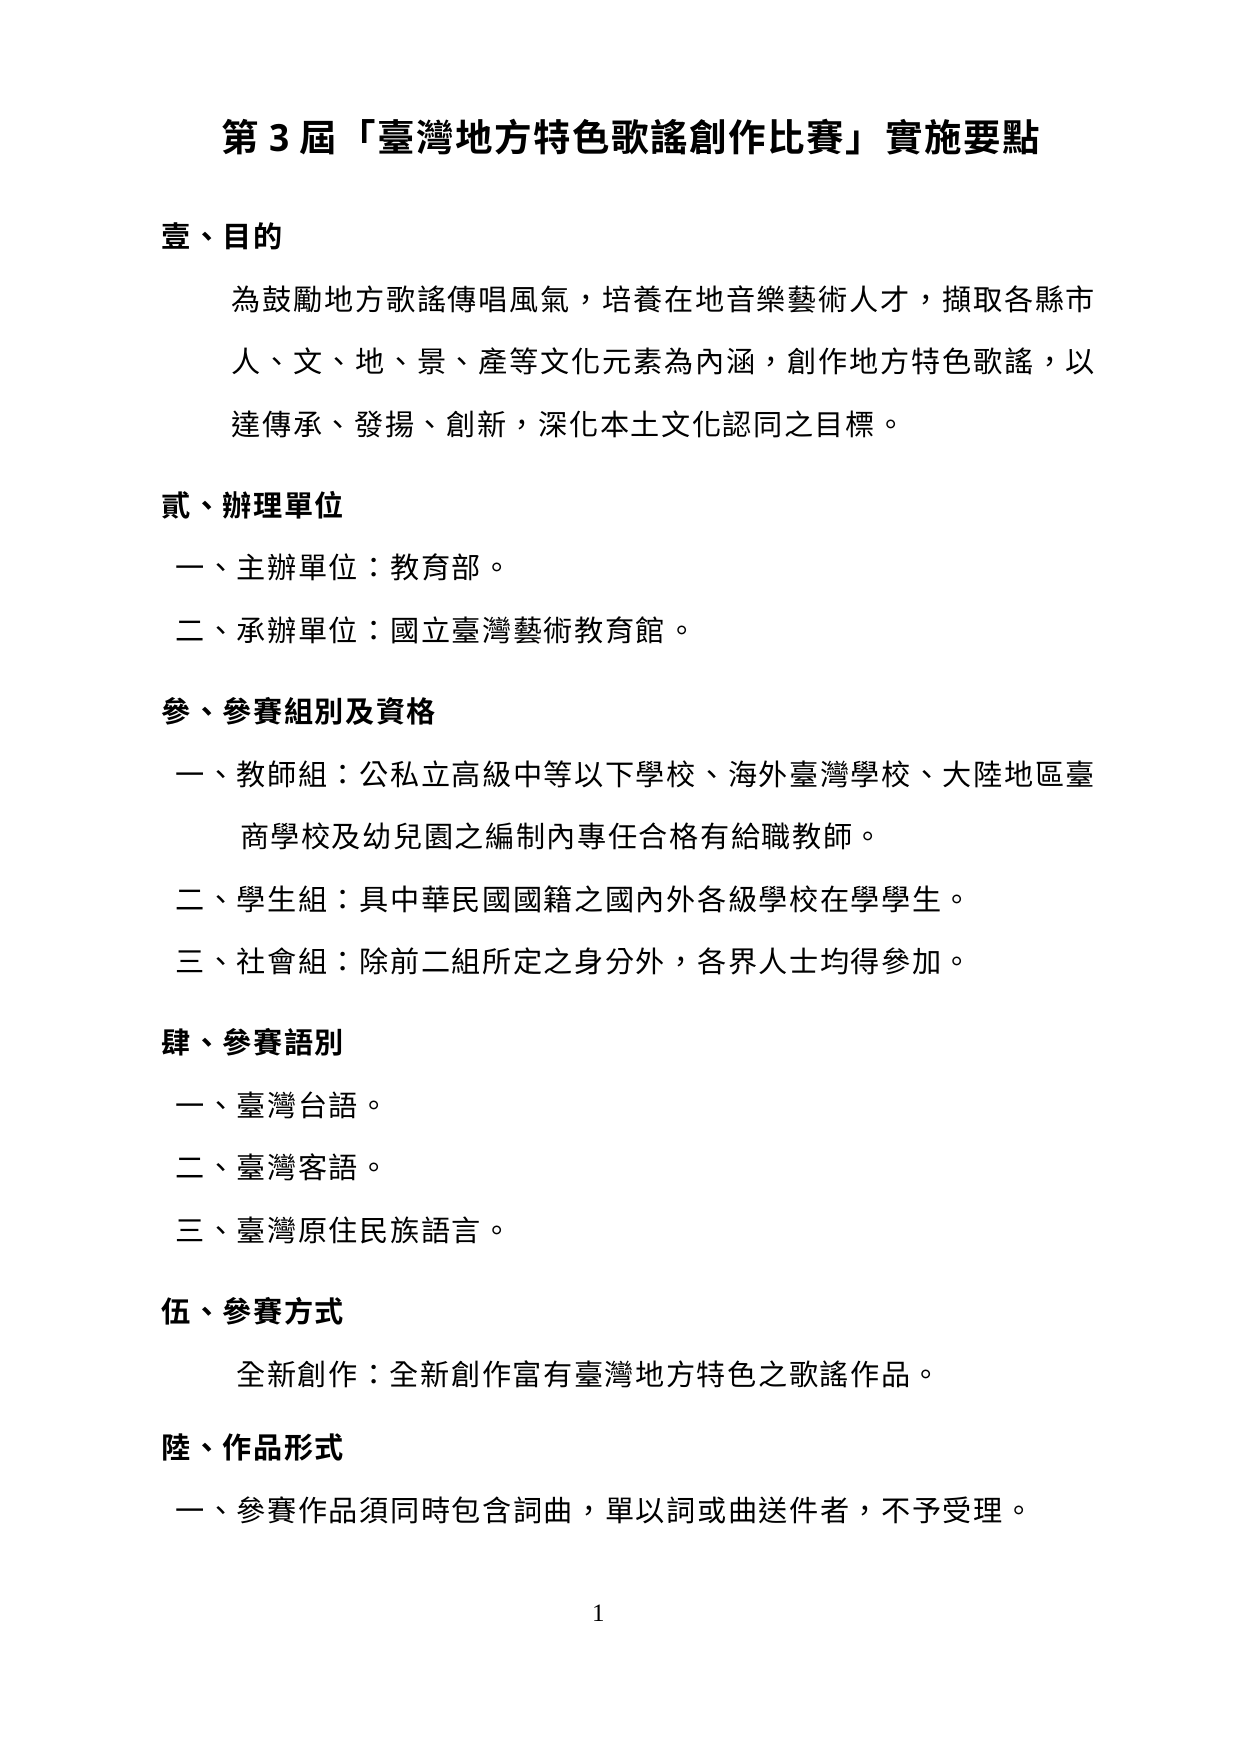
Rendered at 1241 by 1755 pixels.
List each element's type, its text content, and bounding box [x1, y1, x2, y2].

text 一、臺灣台語。 [175, 1062, 1063, 1124]
text 貳、辦理單位 [161, 462, 1063, 524]
text 二、學生組：具中華民國國籍之國內外各級學校在學學生。 [175, 856, 1107, 918]
text 參、參賽組別及資格 [161, 668, 1063, 731]
text 為鼓勵地方歌謠傳唱風氣，培養在地音樂藝術人才，擷取各縣市人、文、地、景、產等文化元素為內涵，創作地方特色歌謠，以達傳承、發揚、創新，深化本土文化認同之目標。 [231, 256, 1098, 443]
text 陸、作品形式 [161, 1404, 1063, 1467]
text 一、教師組：公私立高級中等以下學校、海外臺灣學校、大陸地區臺商學校及幼兒園之編制內專任合格有給職教師。 [175, 731, 1107, 856]
text 三、臺灣原住民族語言。 [175, 1187, 1063, 1249]
text 三、社會組：除前二組所定之身分外，各界人士均得參加。 [175, 918, 1063, 981]
text 二、臺灣客語。 [175, 1124, 1063, 1187]
text 肆、參賽語別 [161, 999, 1063, 1062]
text 全新創作：全新創作富有臺灣地方特色之歌謠作品。 [236, 1331, 1084, 1393]
text 一、參賽作品須同時包含詞曲，單以詞或曲送件者，不予受理。 [175, 1467, 1063, 1529]
text 一、主辦單位：教育部。 [175, 524, 1063, 587]
text 壹、目的 [161, 193, 1063, 256]
text 伍、參賽方式 [161, 1268, 1063, 1331]
text 二、承辦單位：國立臺灣藝術教育館。 [175, 587, 1063, 649]
text 第3屆「臺灣地方特色歌謠創作比賽」實施要點 [133, 93, 1128, 156]
